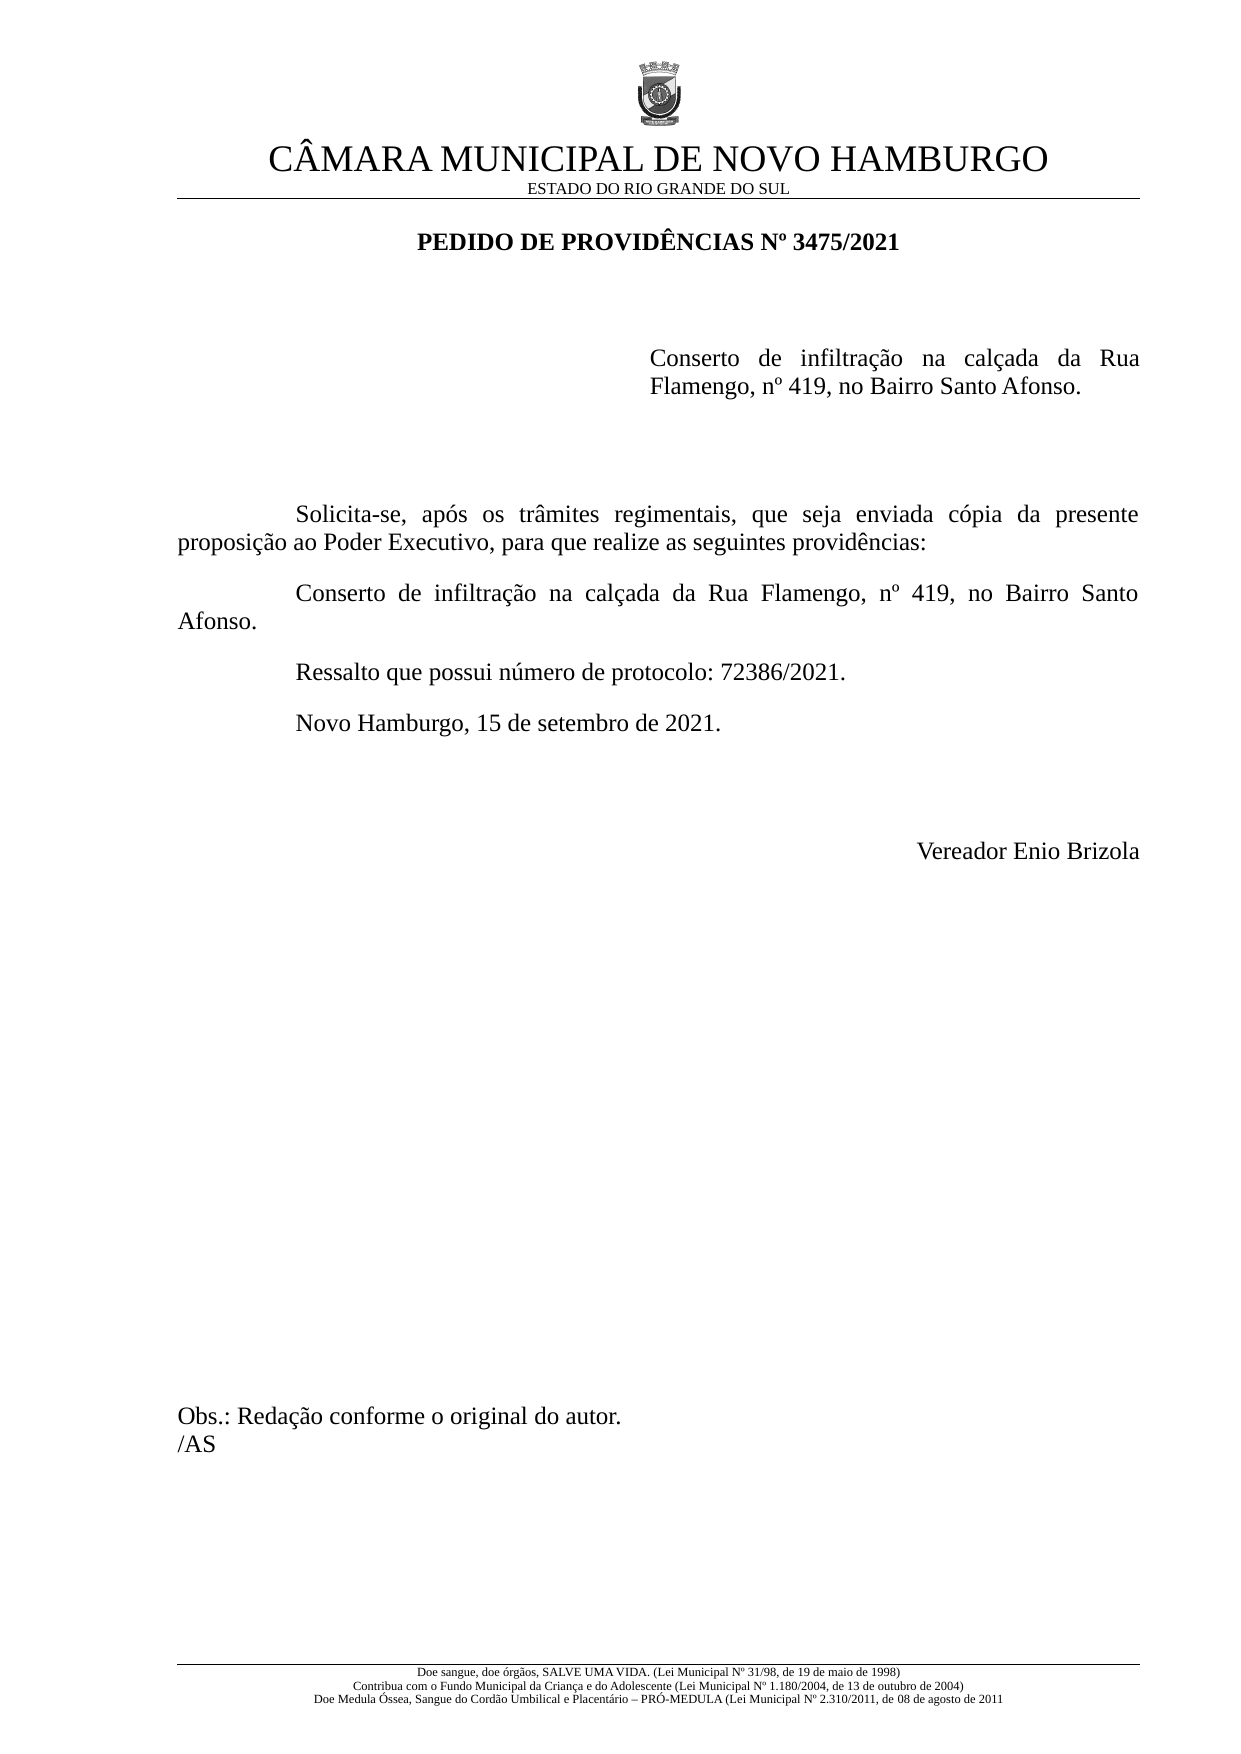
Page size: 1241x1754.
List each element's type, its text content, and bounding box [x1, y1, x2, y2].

text /AS [177, 1430, 1140, 1457]
text Ressalto que possui número de protocolo: 72386/2021. [177, 658, 1140, 686]
text Conserto de infiltração na calçada da Rua Flamengo, nº 419, no Bairro Santo Afonso. [177, 579, 1140, 635]
text Solicita-se, após os trâmites regimentais, que seja enviada cópia da presente proposição ao Poder Executivo, para que realize as seguintes providências: [177, 500, 1140, 556]
text Vereador Enio Brizola [177, 837, 1140, 865]
text Obs.: Redação conforme o original do autor. [177, 1402, 1140, 1430]
text Conserto de infiltração na calçada da Rua Flamengo, nº 419, no Bairro Santo Afonso. [649, 344, 1140, 400]
text PEDIDO DE PROVIDÊNCIAS Nº 3475/2021 [177, 228, 1140, 256]
text Novo Hamburgo, 15 de setembro de 2021. [177, 709, 1140, 737]
